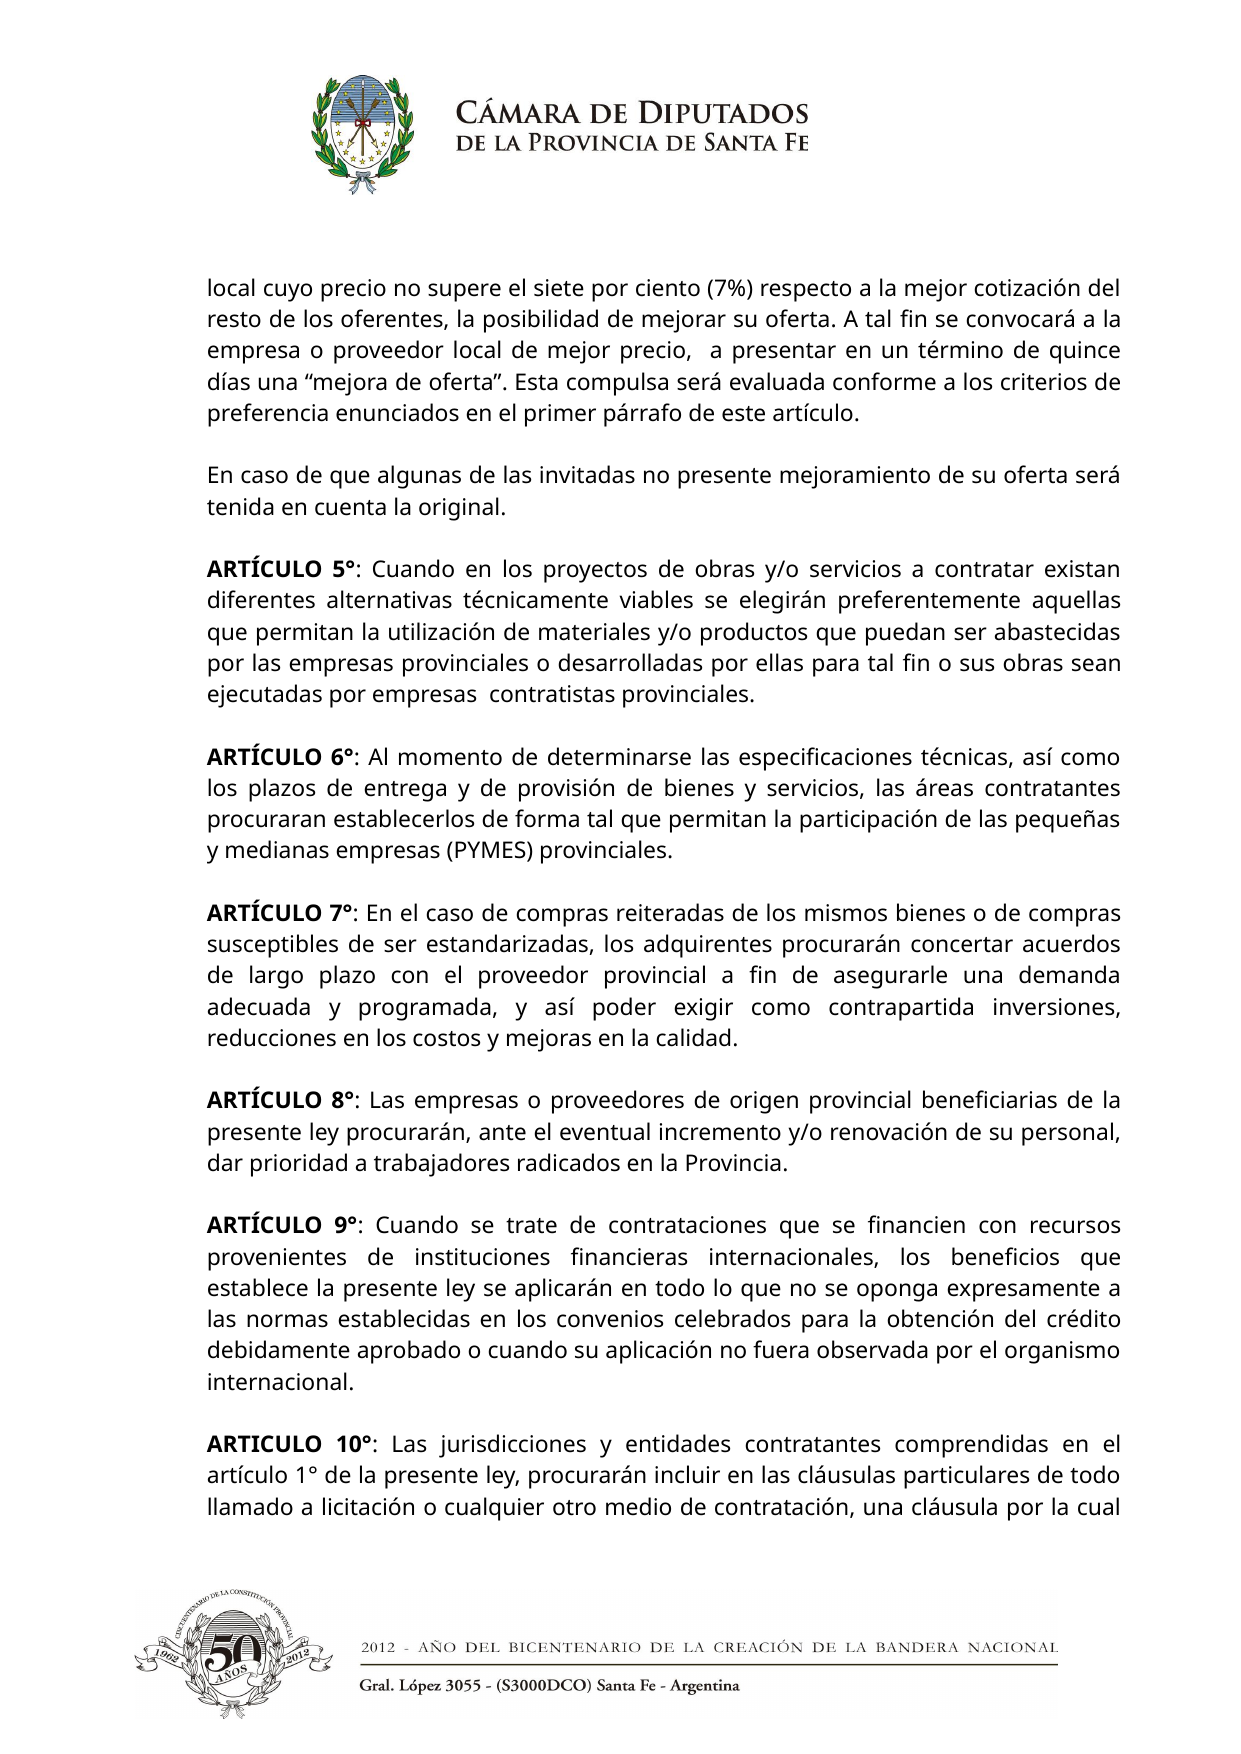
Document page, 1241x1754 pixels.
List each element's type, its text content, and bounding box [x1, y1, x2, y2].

text ARTÍCULO 8°: Las empresas o proveedores de origen provincial beneficiarias de la presente ley procurarán, ante el eventual incremento y/o renovación de su personal, dar prioridad a trabajadores radicados en la Provincia. [207, 1084, 1122, 1178]
text En caso de que algunas de las invitadas no presente mejoramiento de su oferta será tenida en cuenta la original. [207, 459, 1122, 522]
text local cuyo precio no supere el siete por ciento (7%) respecto a la mejor cotización del resto de los oferentes, la posibilidad de mejorar su oferta. A tal ﬁn se convocará a la empresa o proveedor local de mejor precio, a presentar en un término de quince días una “mejora de oferta”. Esta compulsa será evaluada conforme a los criterios de preferencia enunciados en el primer párrafo de este artículo. [207, 272, 1122, 428]
text ARTÍCULO 9°: Cuando se trate de contrataciones que se financien con recursos provenientes de instituciones financieras internacionales, los beneficios que establece la presente ley se aplicarán en todo lo que no se oponga expresamente a las normas establecidas en los convenios celebrados para la obtención del crédito debidamente aprobado o cuando su aplicación no fuera observada por el organismo internacional. [207, 1209, 1122, 1397]
picture [134, 1589, 1058, 1719]
text ARTÍCULO 7°: En el caso de compras reiteradas de los mismos bienes o de compras susceptibles de ser estandarizadas, los adquirentes procurarán concertar acuerdos de largo plazo con el proveedor provincial a ﬁn de asegurarle una demanda adecuada y programada, y así poder exigir como contrapartida inversiones, reducciones en los costos y mejoras en la calidad. [207, 897, 1122, 1053]
text ARTÍCULO 6°: Al momento de determinarse las especificaciones técnicas, así como los plazos de entrega y de provisión de bienes y servicios, las áreas contratantes procuraran establecerlos de forma tal que permitan la participación de las pequeñas y medianas empresas (PYMES) provinciales. [207, 740, 1122, 865]
text ARTICULO 10°: Las jurisdicciones y entidades contratantes comprendidas en el artículo 1° de la presente ley, procurarán incluir en las cláusulas particulares de todo llamado a licitación o cualquier otro medio de contratación, una cláusula por la cual [207, 1428, 1122, 1522]
text ARTÍCULO 5°: Cuando en los proyectos de obras y/o servicios a contratar existan diferentes alternativas técnicamente viables se elegirán preferentemente aquellas que permitan la utilización de materiales y/o productos que puedan ser abastecidas por las empresas provinciales o desarrolladas por ellas para tal ﬁn o sus obras sean ejecutadas por empresas contratistas provinciales. [207, 553, 1122, 709]
picture [311, 75, 808, 199]
